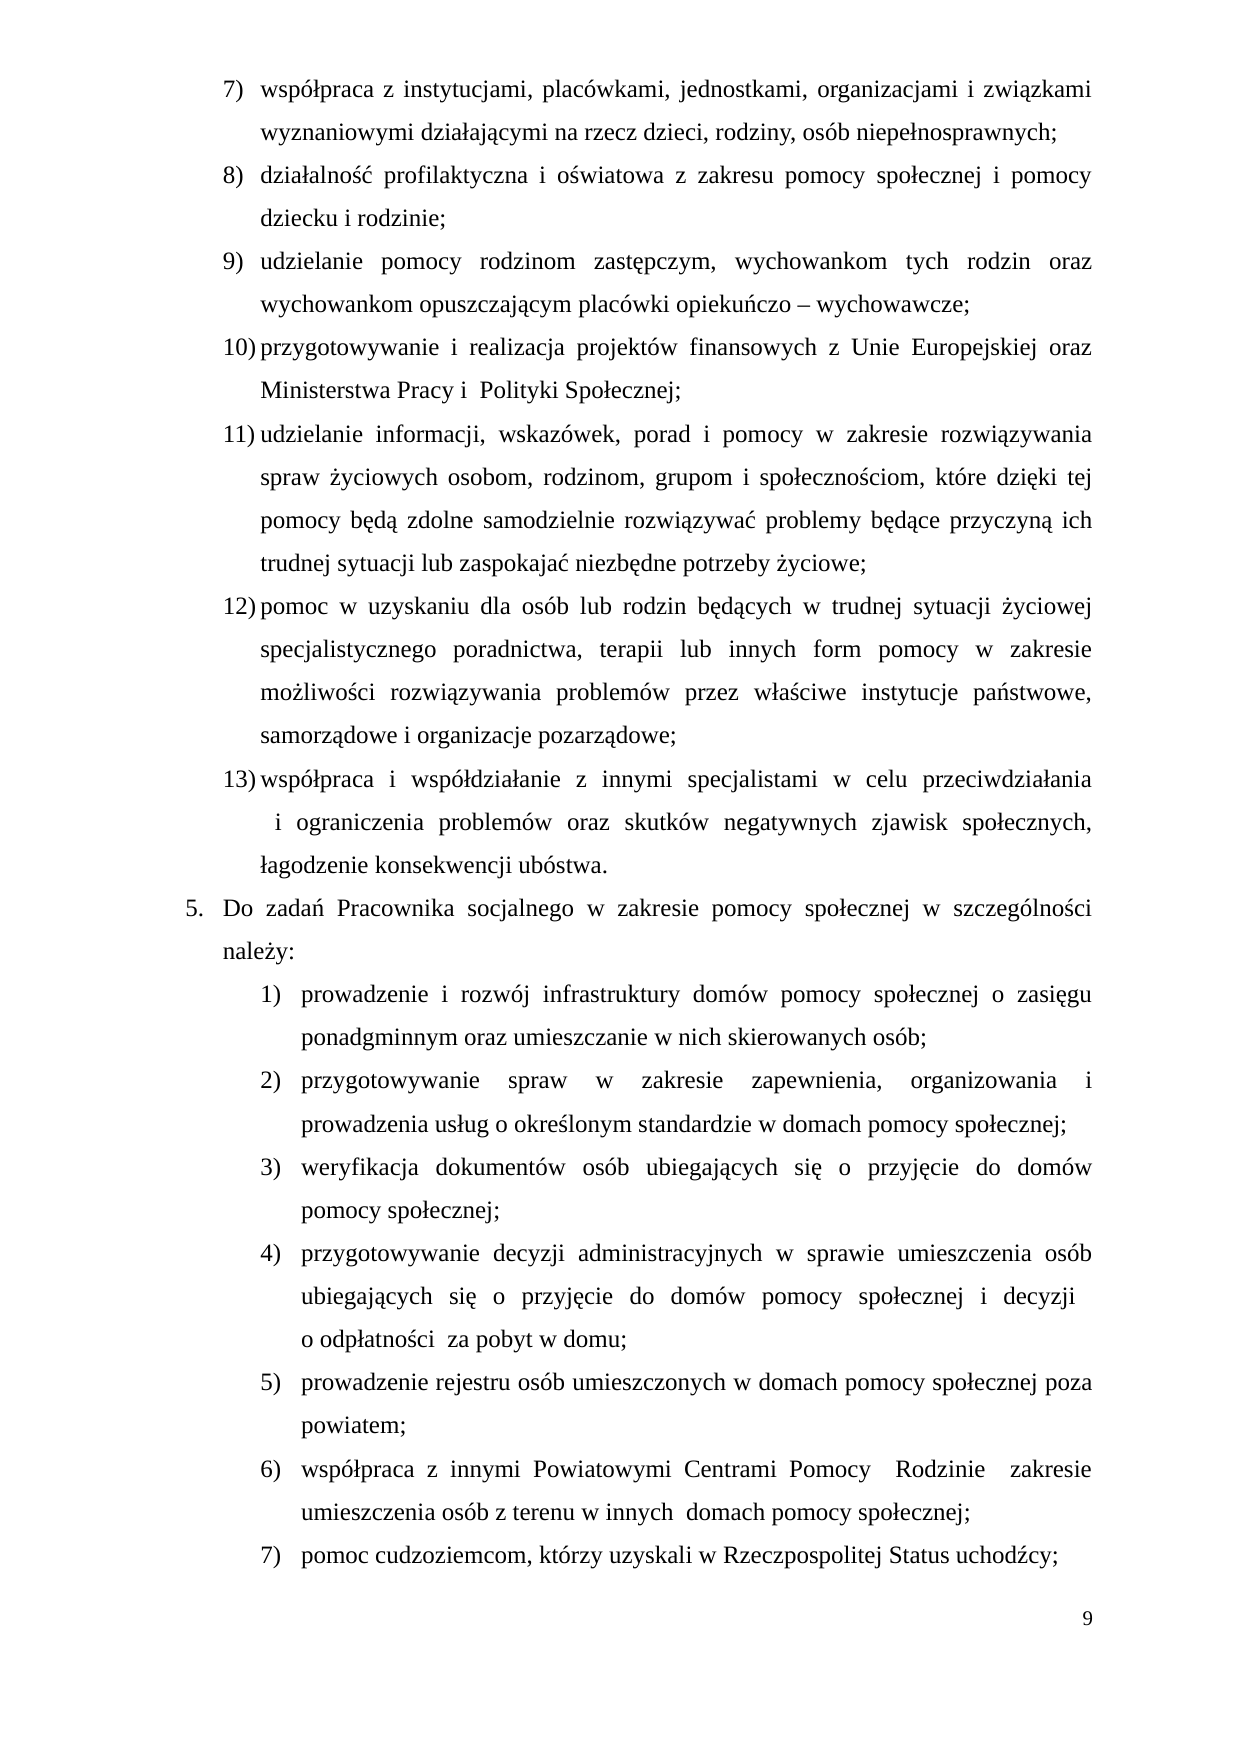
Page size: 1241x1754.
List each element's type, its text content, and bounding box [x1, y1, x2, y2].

list działalność profilaktyczna i oświatowa z zakresu pomocy społecznej i pomocy dziecku i rodzinie; [223, 160, 1093, 232]
list pomoc cudzoziemcom, którzy uzyskali w Rzeczpospolitej Status uchodźcy; [260, 1540, 1093, 1569]
list Do zadań Pracownika socjalnego w zakresie pomocy społecznej w szczególności należy: [185, 893, 1093, 965]
list prowadzenie rejestru osób umieszczonych w domach pomocy społecznej poza powiatem; [260, 1367, 1093, 1439]
list współpraca i współdziałanie z innymi specjalistami w celu przeciwdziałania i ograniczenia problemów oraz skutków negatywnych zjawisk społecznych, łagodzenie konsekwencji ubóstwa. [223, 764, 1093, 879]
list pomoc w uzyskaniu dla osób lub rodzin będących w trudnej sytuacji życiowej specjalistycznego poradnictwa, terapii lub innych form pomocy w zakresie możliwości rozwiązywania problemów przez właściwe instytucje państwowe, samorządowe i organizacje pozarządowe; [223, 591, 1093, 749]
list współpraca z innymi Powiatowymi Centrami Pomocy Rodzinie zakresie umieszczenia osób z terenu w innych domach pomocy społecznej; [260, 1454, 1093, 1526]
list weryfikacja dokumentów osób ubiegających się o przyjęcie do domów pomocy społecznej; [260, 1152, 1093, 1224]
list udzielanie pomocy rodzinom zastępczym, wychowankom tych rodzin oraz wychowankom opuszczającym placówki opiekuńczo – wychowawcze; [223, 246, 1093, 318]
list przygotowywanie i realizacja projektów finansowych z Unie Europejskiej oraz Ministerstwa Pracy i Polityki Społecznej; [223, 332, 1093, 404]
list udzielanie informacji, wskazówek, porad i pomocy w zakresie rozwiązywania spraw życiowych osobom, rodzinom, grupom i społecznościom, które dzięki tej pomocy będą zdolne samodzielnie rozwiązywać problemy będące przyczyną ich trudnej sytuacji lub zaspokajać niezbędne potrzeby życiowe; [223, 419, 1093, 577]
list przygotowywanie spraw w zakresie zapewnienia, organizowania i prowadzenia usług o określonym standardzie w domach pomocy społecznej; [260, 1066, 1093, 1137]
list współpraca z instytucjami, placówkami, jednostkami, organizacjami i związkami wyznaniowymi działającymi na rzecz dzieci, rodziny, osób niepełnosprawnych; [223, 74, 1093, 146]
list prowadzenie i rozwój infrastruktury domów pomocy społecznej o zasięgu ponadgminnym oraz umieszczanie w nich skierowanych osób; [260, 979, 1093, 1051]
list przygotowywanie decyzji administracyjnych w sprawie umieszczenia osób ubiegających się o przyjęcie do domów pomocy społecznej i decyzji o odpłatności za pobyt w domu; [260, 1238, 1093, 1353]
